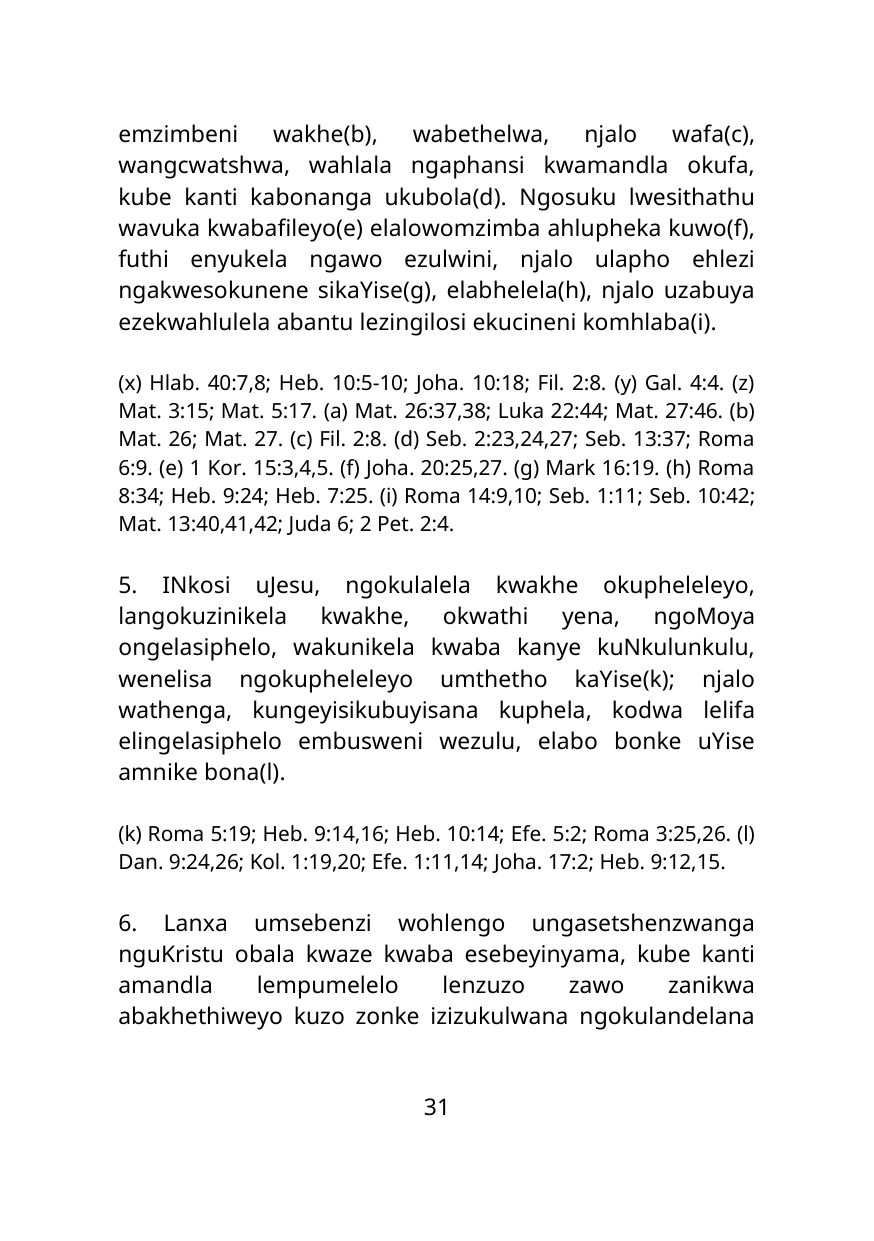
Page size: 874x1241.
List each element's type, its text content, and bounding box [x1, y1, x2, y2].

text (k) Roma 5:19; Heb. 9:14,16; Heb. 10:14; Efe. 5:2; Roma 3:25,26. (l) Dan. 9:24,26; Kol. 1:19,20; Efe. 1:11,14; Joha. 17:2; Heb. 9:12,15. [118, 819, 756, 875]
text 5. INkosi uJesu, ngokulalela kwakhe okupheleleyo, langokuzinikela kwakhe, okwathi yena, ngoMoya ongelasiphelo, wakunikela kwaba kanye kuNkulunkulu, wenelisa ngokupheleleyo umthetho kaYise(k); njalo wathenga, kungeyisikubuyisana kuphela, kodwa lelifa elingelasiphelo embusweni wezulu, elabo bonke uYise amnike bona(l). [118, 569, 756, 787]
text 6. Lanxa umsebenzi wohlengo ungasetshenzwanga nguKristu obala kwaze kwaba esebeyinyama, kube kanti amandla lempumelelo lenzuzo zawo zanikwa abakhethiweyo kuzo zonke izizukulwana ngokulandelana [118, 906, 756, 1031]
text emzimbeni wakhe(b), wabethelwa, njalo wafa(c), wangcwatshwa, wahlala ngaphansi kwamandla okufa, kube kanti kabonanga ukubola(d). Ngosuku lwesithathu wavuka kwabafileyo(e) elalowomzimba ahlupheka kuwo(f), futhi enyukela ngawo ezulwini, njalo ulapho ehlezi ngakwesokunene sikaYise(g), elabhelela(h), njalo uzabuya ezekwahlulela abantu lezingilosi ekucineni komhlaba(i). [118, 118, 756, 337]
text (x) Hlab. 40:7,8; Heb. 10:5-10; Joha. 10:18; Fil. 2:8. (y) Gal. 4:4. (z) Mat. 3:15; Mat. 5:17. (a) Mat. 26:37,38; Luka 22:44; Mat. 27:46. (b) Mat. 26; Mat. 27. (c) Fil. 2:8. (d) Seb. 2:23,24,27; Seb. 13:37; Roma 6:9. (e) 1 Kor. 15:3,4,5. (f) Joha. 20:25,27. (g) Mark 16:19. (h) Roma 8:34; Heb. 9:24; Heb. 7:25. (i) Roma 14:9,10; Seb. 1:11; Seb. 10:42; Mat. 13:40,41,42; Juda 6; 2 Pet. 2:4. [118, 368, 756, 537]
